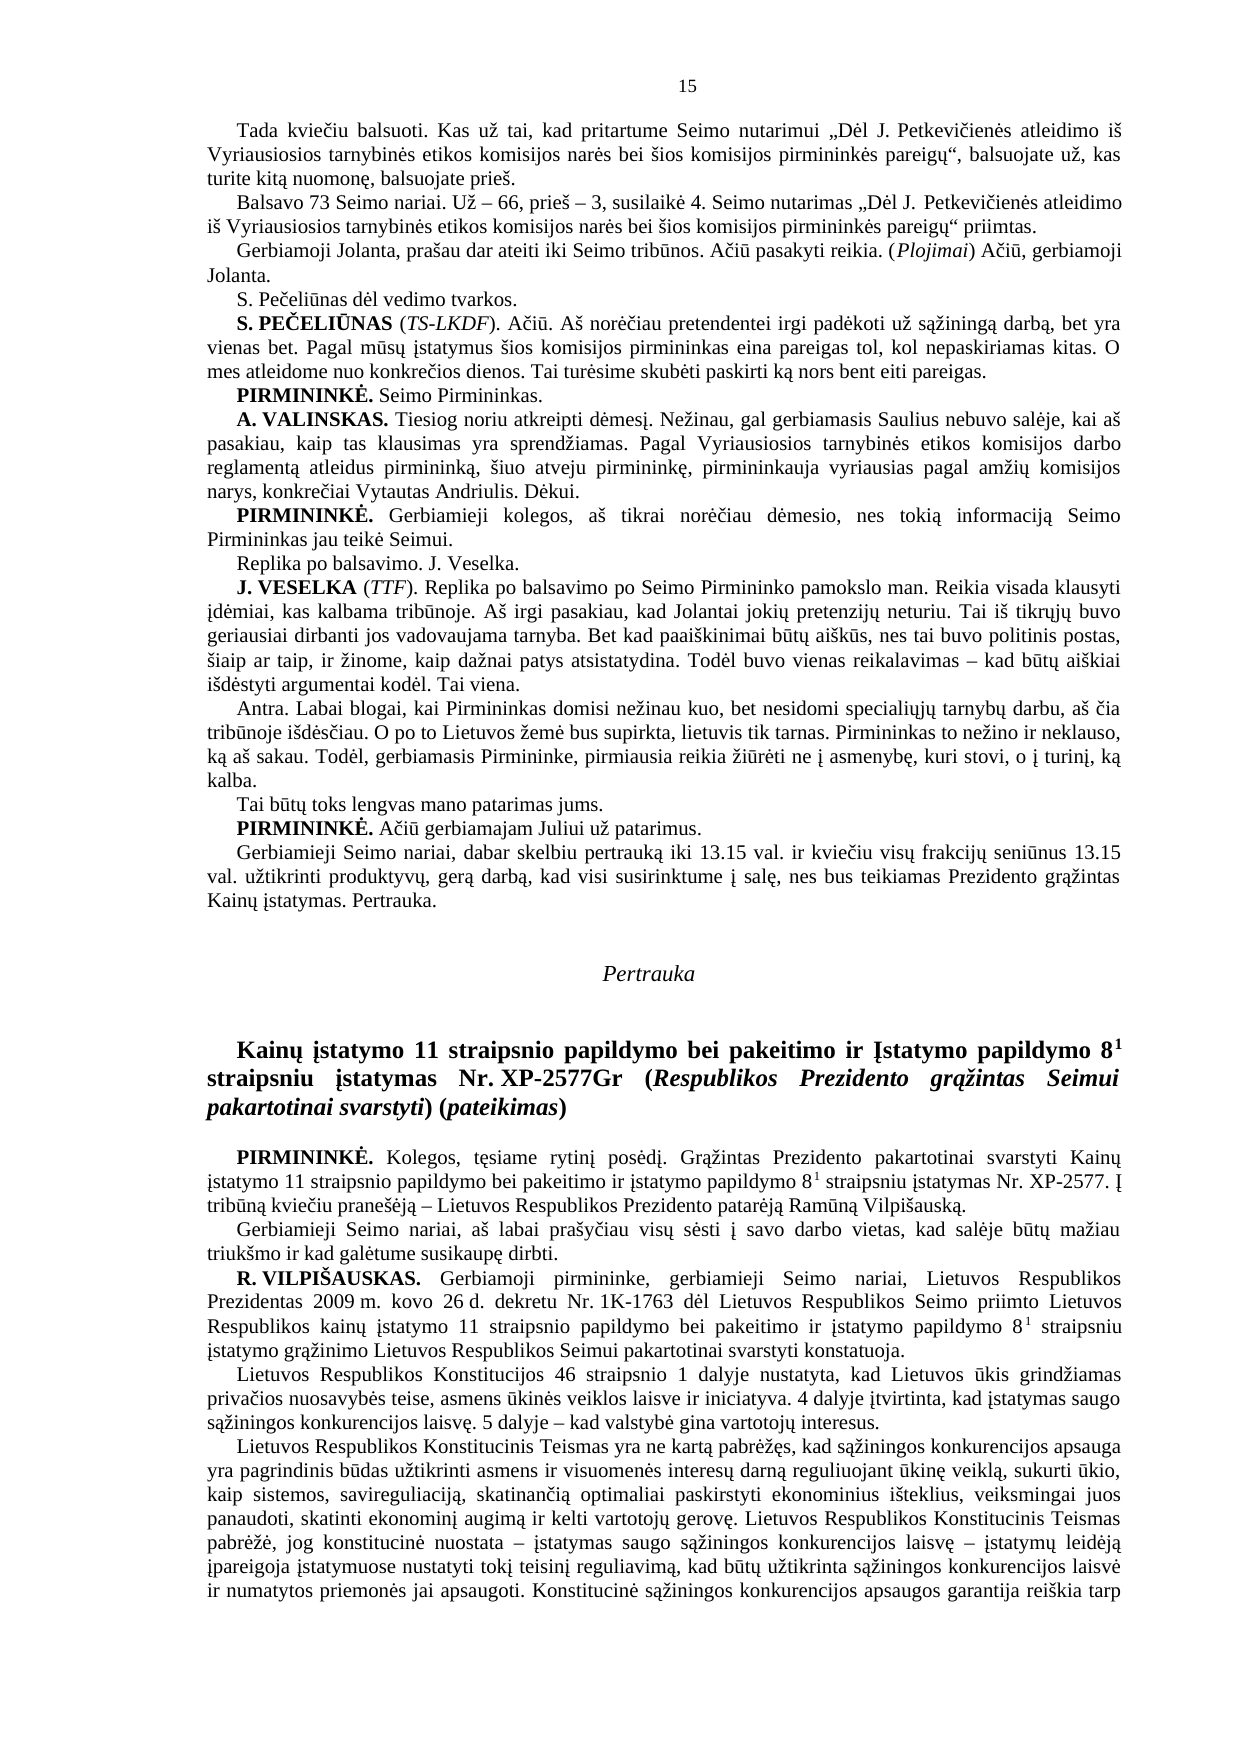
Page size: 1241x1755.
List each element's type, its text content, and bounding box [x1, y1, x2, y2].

text A. VALINSKAS. Tiesiog noriu atkreipti dėmesį. Nežinau, gal gerbiamasis Saulius nebuvo salėje, kai aš pasakiau, kaip tas klausimas yra sprendžiamas. Pagal Vyriausiosios tarnybinės etikos komisijos darbo reglamentą atleidus pirmininką, šiuo atveju pirmininkę, pirmininkauja vyriausias pagal amžių komisijos narys, konkrečiai Vytautas Andriulis. Dėkui. [207, 407, 1122, 503]
text Pertrauka [177, 960, 1122, 987]
text Gerbiamieji Seimo nariai, dabar skelbiu pertrauką iki 13.15 val. ir kviečiu visų frakcijų seniūnus 13.15 val. užtikrinti produktyvų, gerą darbą, kad visi susirinktume į salę, nes bus teikiamas Prezidento grąžintas Kainų įstatymas. Pertrauka. [207, 840, 1122, 912]
text Gerbiamoji Jolanta, prašau dar ateiti iki Seimo tribūnos. Ačiū pasakyti reikia. (Plojimai) Ačiū, gerbiamoji Jolanta. [207, 238, 1122, 287]
text Tada kviečiu balsuoti. Kas už tai, kad pritartume Seimo nutarimui „Dėl J. Petkevičienės atleidimo iš Vyriausiosios tarnybinės etikos komisijos narės bei šios komisijos pirmininkės pareigų“, balsuojate už, kas turite kitą nuomonę, balsuojate prieš. [207, 118, 1122, 190]
text Tai būtų toks lengvas mano patarimas jums. [207, 792, 1122, 816]
text Lietuvos Respublikos Konstitucijos 46 straipsnio 1 dalyje nustatyta, kad Lietuvos ūkis grindžiamas privačios nuosavybės teise, asmens ūkinės veiklos laisve ir iniciatyva. 4 dalyje įtvirtinta, kad įstatymas saugo sąžiningos konkurencijos laisvę. 5 dalyje – kad valstybė gina vartotojų interesus. [207, 1362, 1122, 1434]
text PIRMININKĖ. Kolegos, tęsiame rytinį posėdį. Grąžintas Prezidento pakartotinai svarstyti Kainų įstatymo 11 straipsnio papildymo bei pakeitimo ir įstatymo papildymo 81 straipsniu įstatymas Nr. XP-2577. Į tribūną kviečiu pranešėją – Lietuvos Respublikos Prezidento patarėją Ramūną Vilpišauską. [207, 1145, 1122, 1217]
text J. VESELKA (TTF). Replika po balsavimo po Seimo Pirmininko pamokslo man. Reikia visada klausyti įdėmiai, kas kalbama tribūnoje. Aš irgi pasakiau, kad Jolantai jokių pretenzijų neturiu. Tai iš tikrųjų buvo geriausiai dirbanti jos vadovaujama tarnyba. Bet kad paaiškinimai būtų aiškūs, nes tai buvo politinis postas, šiaip ar taip, ir žinome, kaip dažnai patys atsistatydina. Todėl buvo vienas reikalavimas – kad būtų aiškiai išdėstyti argumentai kodėl. Tai viena. [207, 575, 1122, 696]
text S. Pečeliūnas dėl vedimo tvarkos. [207, 287, 1122, 311]
text S. PEČELIŪNAS (TS-LKDF). Ačiū. Aš norėčiau pretendentei irgi padėkoti už sąžiningą darbą, bet yra vienas bet. Pagal mūsų įstatymus šios komisijos pirmininkas eina pareigas tol, kol nepaskiriamas kitas. O mes atleidome nuo konkrečios dienos. Tai turėsime skubėti paskirti ką nors bent eiti pareigas. [207, 311, 1122, 383]
text Balsavo 73 Seimo nariai. Už – 66, prieš – 3, susilaikė 4. Seimo nutarimas „Dėl J. Petkevičienės atleidimo iš Vyriausiosios tarnybinės etikos komisijos narės bei šios komisijos pirmininkės pareigų“ priimtas. [207, 190, 1122, 238]
text Gerbiamieji Seimo nariai, aš labai prašyčiau visų sėsti į savo darbo vietas, kad salėje būtų mažiau triukšmo ir kad galėtume susikaupę dirbti. [207, 1217, 1122, 1265]
text Lietuvos Respublikos Konstitucinis Teismas yra ne kartą pabrėžęs, kad sąžiningos konkurencijos apsauga yra pagrindinis būdas užtikrinti asmens ir visuomenės interesų darną reguliuojant ūkinę veiklą, sukurti ūkio, kaip sistemos, savireguliaciją, skatinančią optimaliai paskirstyti ekonominius išteklius, veiksmingai juos panaudoti, skatinti ekonominį augimą ir kelti vartotojų gerovę. Lietuvos Respublikos Konstitucinis Teismas pabrėžė, jog konstitucinė nuostata – įstatymas saugo sąžiningos konkurencijos laisvę – įstatymų leidėją įpareigoja įstatymuose nustatyti tokį teisinį reguliavimą, kad būtų užtikrinta sąžiningos konkurencijos laisvė ir numatytos priemonės jai apsaugoti. Konstitucinė sąžiningos konkurencijos apsaugos garantija reiškia tarp [207, 1434, 1122, 1602]
text Antra. Labai blogai, kai Pirmininkas domisi nežinau kuo, bet nesidomi specialiųjų tarnybų darbu, aš čia tribūnoje išdėsčiau. O po to Lietuvos žemė bus supirkta, lietuvis tik tarnas. Pirmininkas to nežino ir neklauso, ką aš sakau. Todėl, gerbiamasis Pirmininke, pirmiausia reikia žiūrėti ne į asmenybę, kuri stovi, o į turinį, ką kalba. [207, 696, 1122, 792]
text Kainų įstatymo 11 straipsnio papildymo bei pakeitimo ir Įstatymo papildymo 81 straipsniu įstatymas Nr. XP-2577Gr (Respublikos Prezidento grąžintas Seimui pakartotinai svarstyti) (pateikimas) [207, 1035, 1122, 1121]
text PIRMININKĖ. Seimo Pirmininkas. [207, 383, 1122, 407]
text R. VILPIŠAUSKAS. Gerbiamoji pirmininke, gerbiamieji Seimo nariai, Lietuvos Respublikos Prezidentas 2009 m. kovo 26 d. dekretu Nr. 1K-1763 dėl Lietuvos Respublikos Seimo priimto Lietuvos Respublikos kainų įstatymo 11 straipsnio papildymo bei pakeitimo ir įstatymo papildymo 81 straipsniu įstatymo grąžinimo Lietuvos Respublikos Seimui pakartotinai svarstyti konstatuoja. [207, 1265, 1122, 1362]
text PIRMININKĖ. Ačiū gerbiamajam Juliui už patarimus. [207, 816, 1122, 840]
text PIRMININKĖ. Gerbiamieji kolegos, aš tikrai norėčiau dėmesio, nes tokią informaciją Seimo Pirmininkas jau teikė Seimui. [207, 503, 1122, 551]
text Replika po balsavimo. J. Veselka. [207, 551, 1122, 575]
